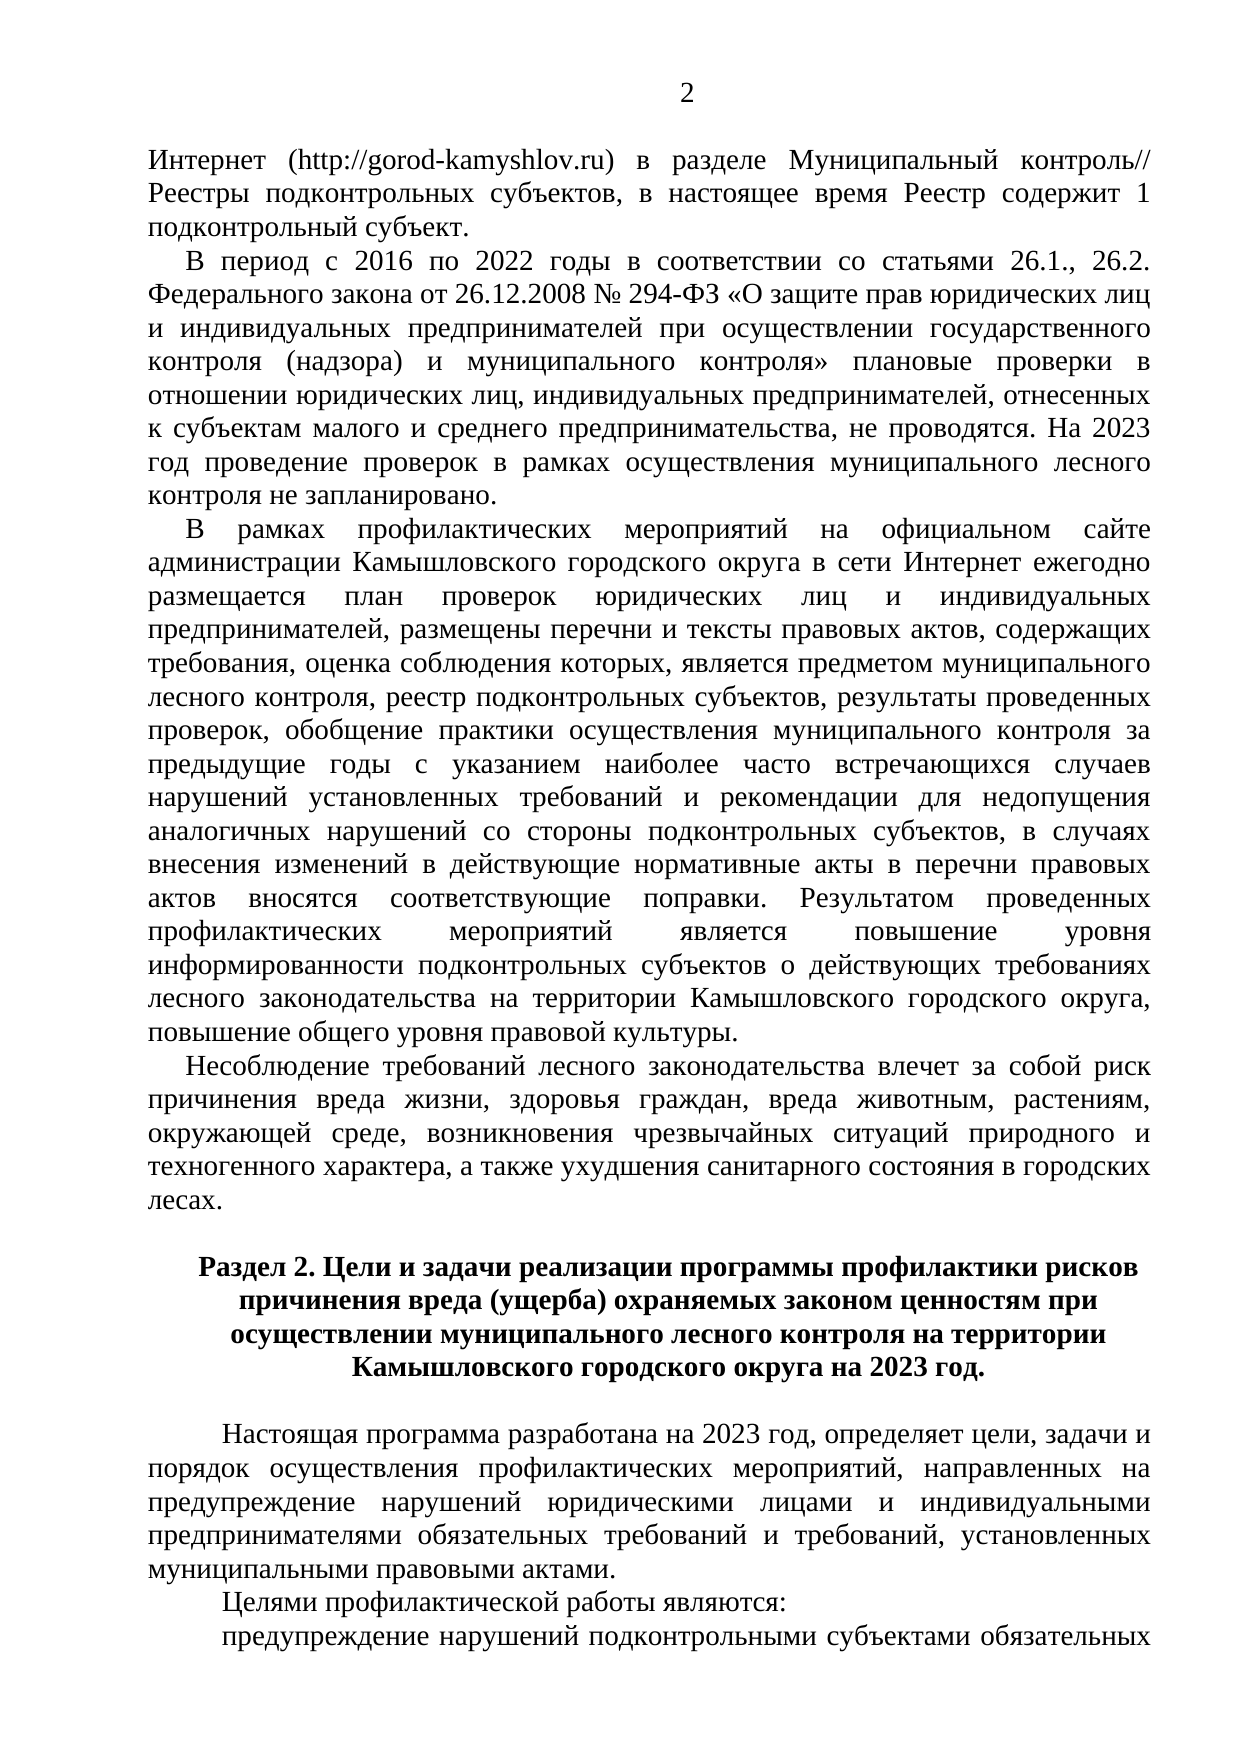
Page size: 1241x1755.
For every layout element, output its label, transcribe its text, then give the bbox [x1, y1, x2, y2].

text Интернет (http://gorod-kamyshlov.ru) в разделе Муниципальный контроль// Реестры подконтрольных субъектов, в настоящее время Реестр содержит 1 подконтрольный субъект. [148, 142, 1152, 243]
text В период с 2016 по 2022 годы в соответствии со статьями 26.1., 26.2. Федерального закона от 26.12.2008 № 294-ФЗ «О защите прав юридических лиц и индивидуальных предпринимателей при осуществлении государственного контроля (надзора) и муниципального контроля» плановые проверки в отношении юридических лиц, индивидуальных предпринимателей, отнесенных к субъектам малого и среднего предпринимательства, не проводятся. На 2023 год проведение проверок в рамках осуществления муниципального лесного контроля не запланировано. [148, 243, 1152, 511]
text Настоящая программа разработана на 2023 год, определяет цели, задачи и порядок осуществления профилактических мероприятий, направленных на предупреждение нарушений юридическими лицами и индивидуальными предпринимателями обязательных требований и требований, установленных муниципальными правовыми актами. [148, 1417, 1152, 1584]
text В рамках профилактических мероприятий на официальном сайте администрации Камышловского городского округа в сети Интернет ежегодно размещается план проверок юридических лиц и индивидуальных предпринимателей, размещены перечни и тексты правовых актов, содержащих требования, оценка соблюдения которых, является предметом муниципального лесного контроля, реестр подконтрольных субъектов, результаты проведенных проверок, обобщение практики осуществления муниципального контроля за предыдущие годы с указанием наиболее часто встречающихся случаев нарушений установленных требований и рекомендации для недопущения аналогичных нарушений со стороны подконтрольных субъектов, в случаях внесения изменений в действующие нормативные акты в перечни правовых актов вносятся соответствующие поправки. Результатом проведенных профилактических мероприятий является повышение уровня информированности подконтрольных субъектов о действующих требованиях лесного законодательства на территории Камышловского городского округа, повышение общего уровня правовой культуры. [148, 511, 1152, 1048]
text Раздел 2. Цели и задачи реализации программы профилактики рисков причинения вреда (ущерба) охраняемых законом ценностям при осуществлении муниципального лесного контроля на территории Камышловского городского округа на 2023 год. [185, 1249, 1152, 1383]
text Несоблюдение требований лесного законодательства влечет за собой риск причинения вреда жизни, здоровья граждан, вреда животным, растениям, окружающей среде, возникновения чрезвычайных ситуаций природного и техногенного характера, а также ухудшения санитарного состояния в городских лесах. [148, 1048, 1152, 1215]
text предупреждение нарушений подконтрольными субъектами обязательных [148, 1618, 1152, 1651]
text Целями профилактической работы являются: [148, 1584, 1152, 1618]
